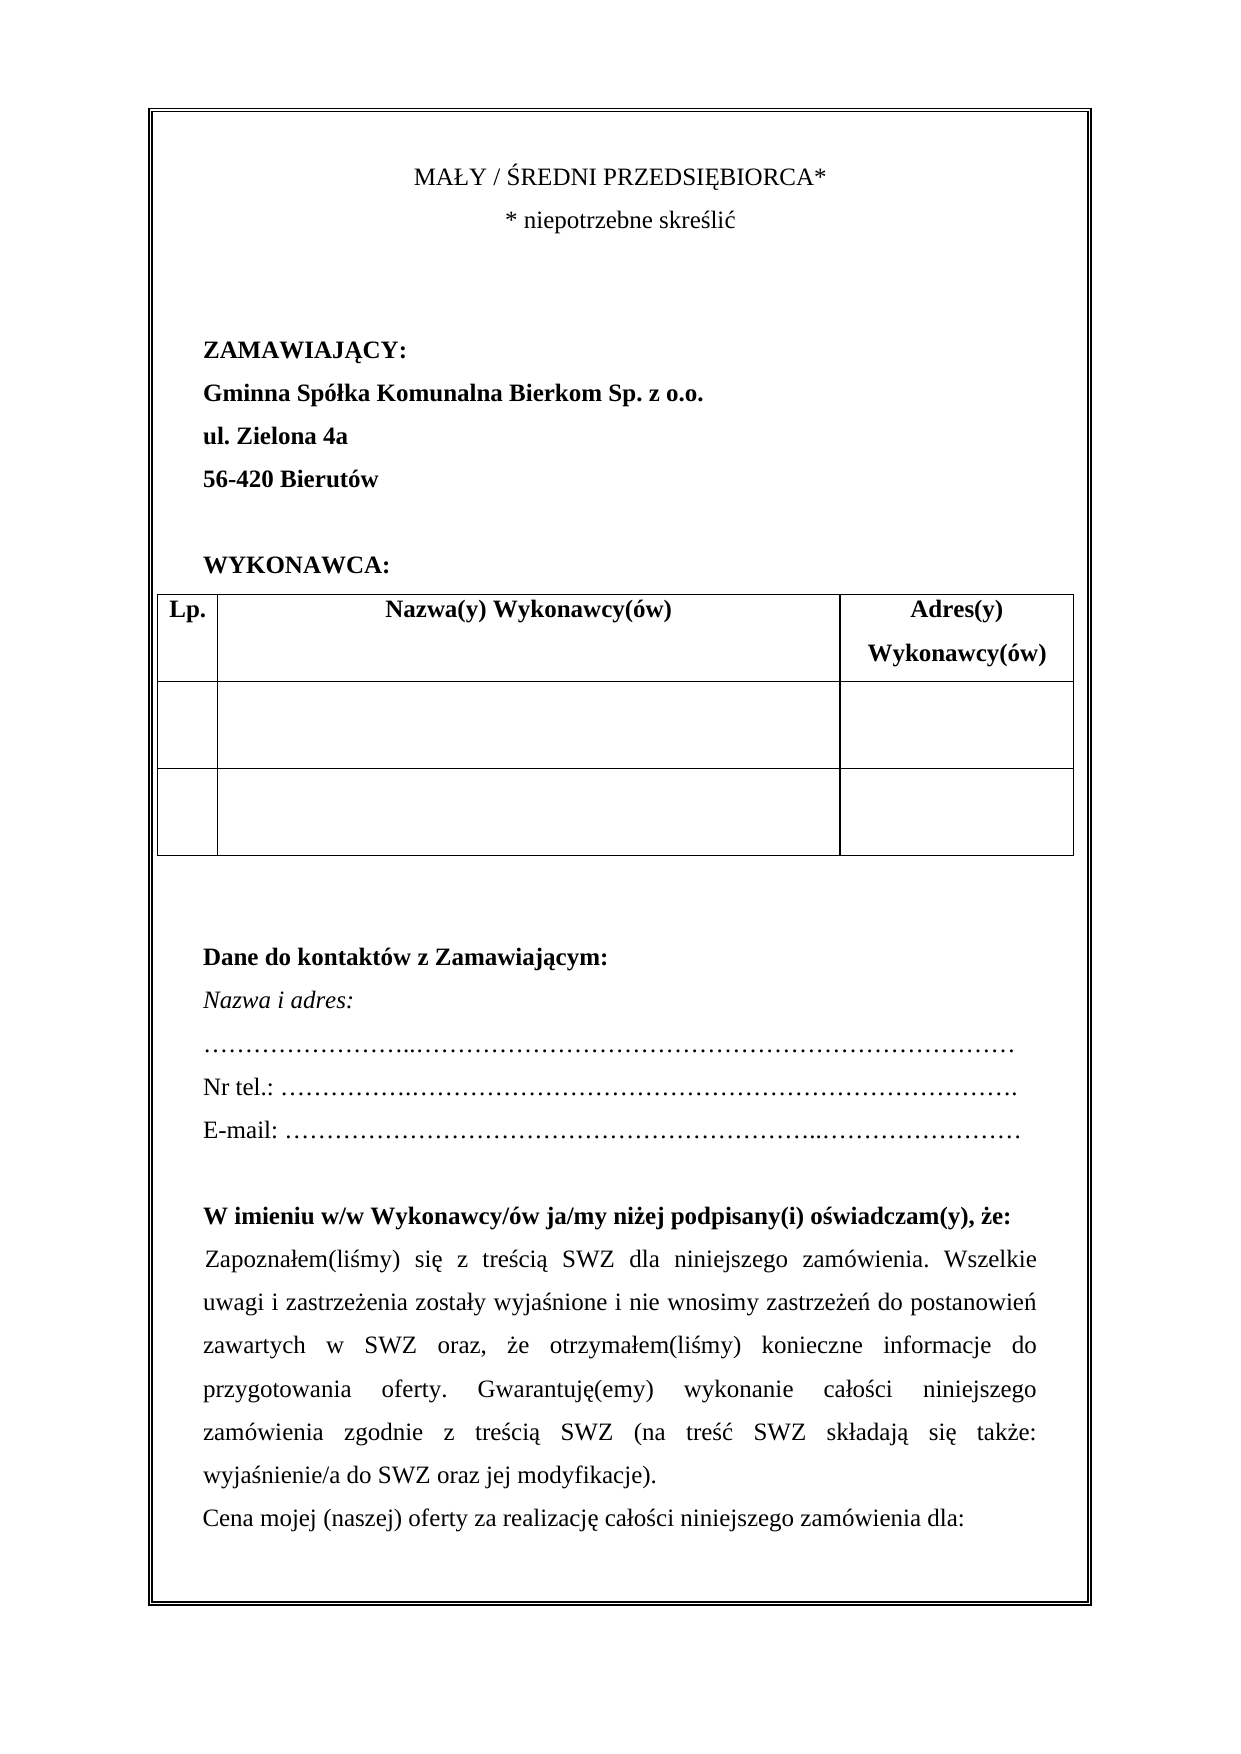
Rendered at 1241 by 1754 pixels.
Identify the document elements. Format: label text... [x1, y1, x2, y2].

text WYKONAWCA: [203, 550, 1037, 579]
text MAŁY / ŚREDNI PRZEDSIĘBIORCA* [203, 162, 1037, 191]
text ul. Zielona 4a [203, 421, 1037, 450]
table_cell [218, 682, 839, 768]
table_header Lp. [158, 595, 217, 681]
table_cell [158, 682, 217, 768]
text Zapoznałem(liśmy) się z treścią SWZ dla niniejszego zamówienia. Wszelkie uwagi i zastrzeżenia zostały wyjaśnione i nie wnosimy zastrzeżeń do postanowień zawartych w SWZ oraz, że otrzymałem(liśmy) konieczne informacje do przygotowania oferty. Gwarantuję(emy) wykonanie całości niniejszego zamówienia zgodnie z treścią SWZ (na treść SWZ składają się także: wyjaśnienie/a do SWZ oraz jej modyfikacje). [173, 1244, 1037, 1489]
table_header Adres(y) Wykonawcy(ów) [841, 595, 1073, 681]
table_header Nazwa(y) Wykonawcy(ów) [218, 595, 839, 681]
text Gminna Spółka Komunalna Bierkom Sp. z o.o. [203, 378, 1037, 407]
table_cell [158, 769, 217, 855]
table_cell [841, 769, 1073, 855]
text Dane do kontaktów z Zamawiającym: [203, 942, 1037, 971]
text ZAMAWIAJĄCY: [203, 335, 1037, 363]
text 56-420 Bierutów [203, 464, 1037, 493]
text Nazwa i adres: [203, 986, 1037, 1014]
text E-mail: ………………………………………………………..…………………… [203, 1115, 1037, 1144]
table_cell [218, 769, 839, 855]
table_cell [841, 682, 1073, 768]
text W imieniu w/w Wykonawcy/ów ja/my niżej podpisany(i) oświadczam(y), że: [203, 1201, 1037, 1230]
text ……………………..……………………………………………………………… [203, 1029, 1037, 1057]
text * niepotrzebne skreślić [203, 205, 1037, 234]
text Cena mojej (naszej) oferty za realizację całości niniejszego zamówienia dla: [158, 1503, 1037, 1532]
text Nr tel.: …………….………………………………………………………………. [203, 1072, 1037, 1101]
